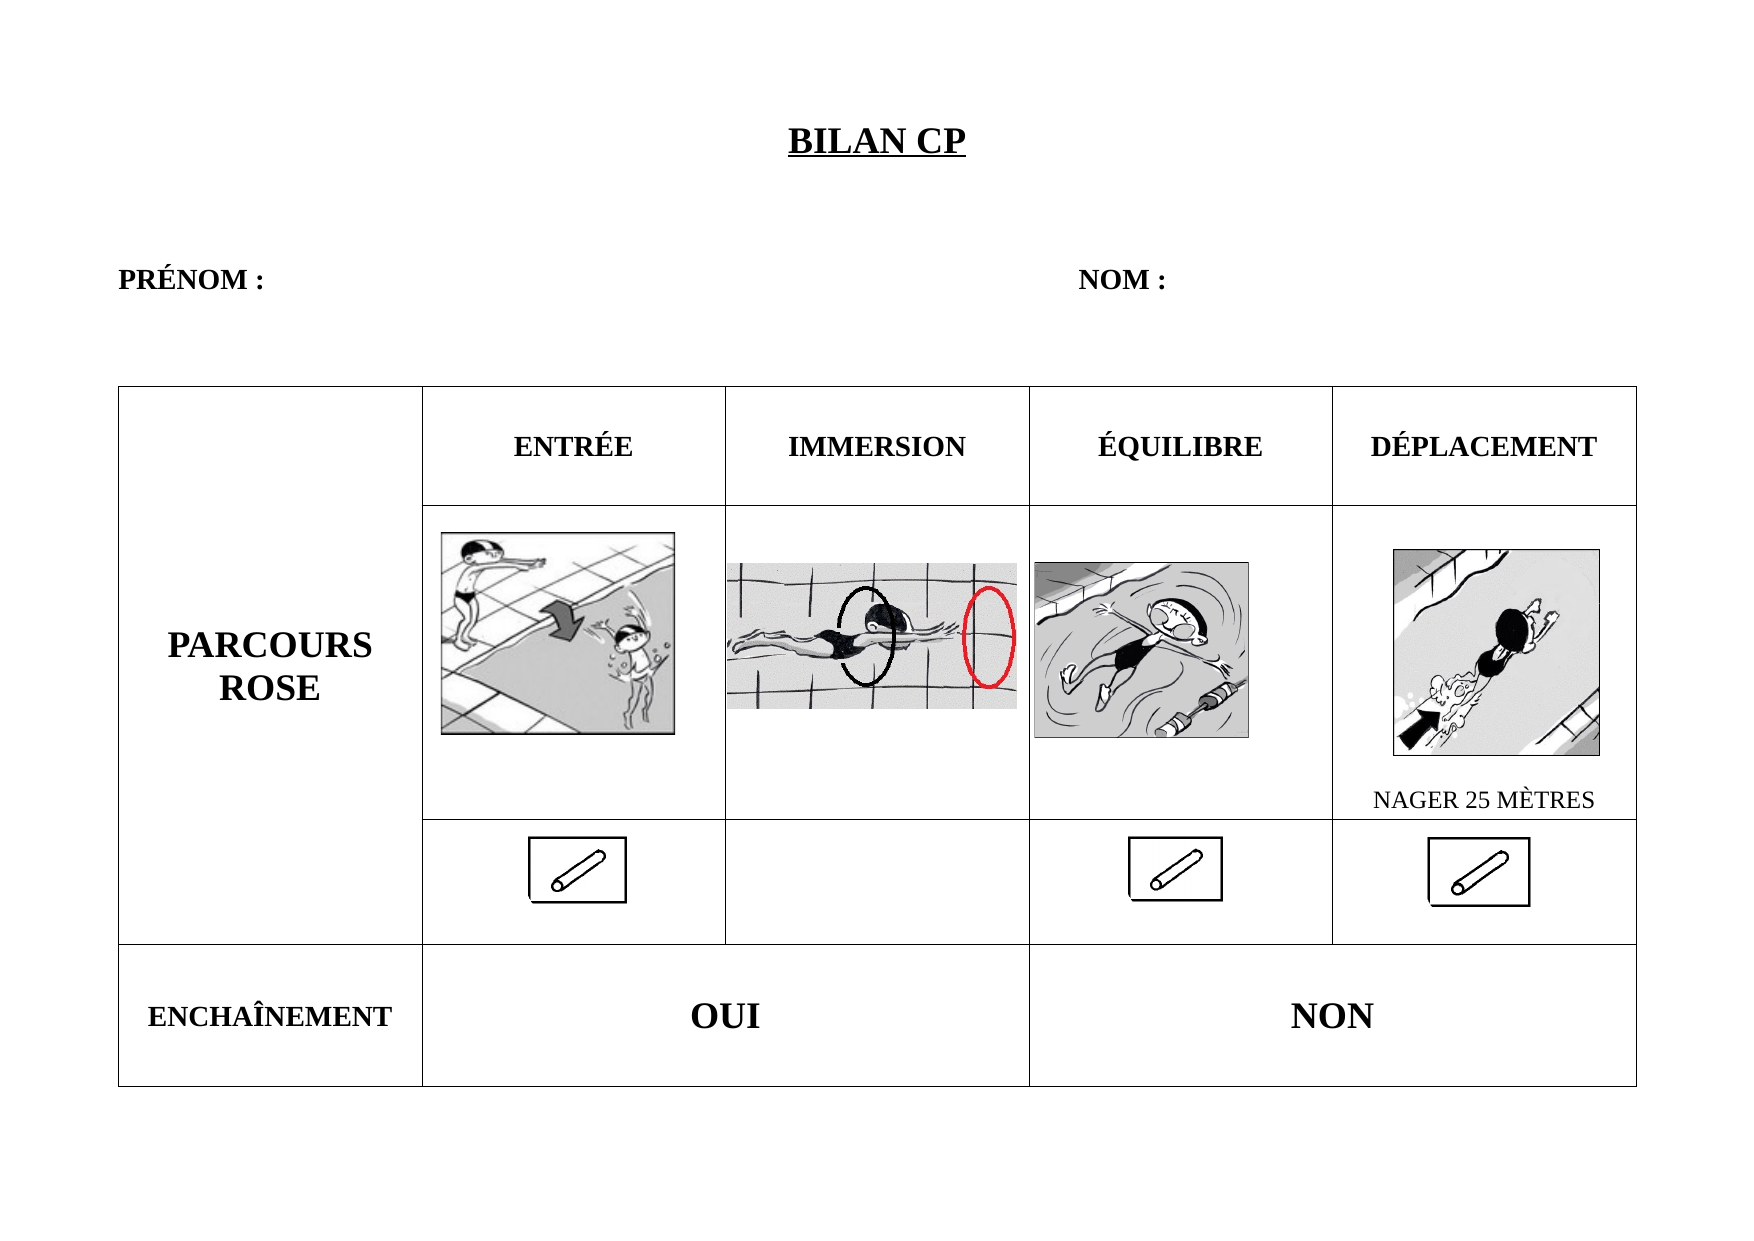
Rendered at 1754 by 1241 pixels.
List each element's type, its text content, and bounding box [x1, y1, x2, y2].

table_header ÉQUILIBRE [1030, 387, 1332, 505]
table_header ENCHAÎNEMENT [119, 945, 422, 1086]
picture [526, 833, 628, 906]
picture [1393, 549, 1600, 756]
table_header PARCOURS ROSE [119, 387, 422, 944]
table_cell [1030, 506, 1332, 819]
table_cell [726, 506, 1029, 819]
picture [1034, 562, 1249, 738]
table_header IMMERSION [726, 387, 1029, 505]
picture [727, 563, 1017, 709]
table_cell [1333, 820, 1636, 944]
table_cell [1030, 820, 1332, 944]
table_header NON [1030, 945, 1636, 1086]
table_cell [726, 820, 1029, 944]
picture [1127, 833, 1224, 904]
picture [1425, 833, 1532, 910]
text BILAN CP [118, 118, 1636, 161]
table_cell [423, 820, 725, 944]
table_header OUI [423, 945, 1029, 1086]
text PRÉNOM : NOM : [118, 262, 1636, 295]
table_cell [423, 506, 725, 819]
table_header ENTRÉE [423, 387, 725, 505]
table_header DÉPLACEMENT [1333, 387, 1636, 505]
picture [440, 532, 676, 735]
table_cell NAGER 25 MÈTRES [1333, 506, 1636, 819]
